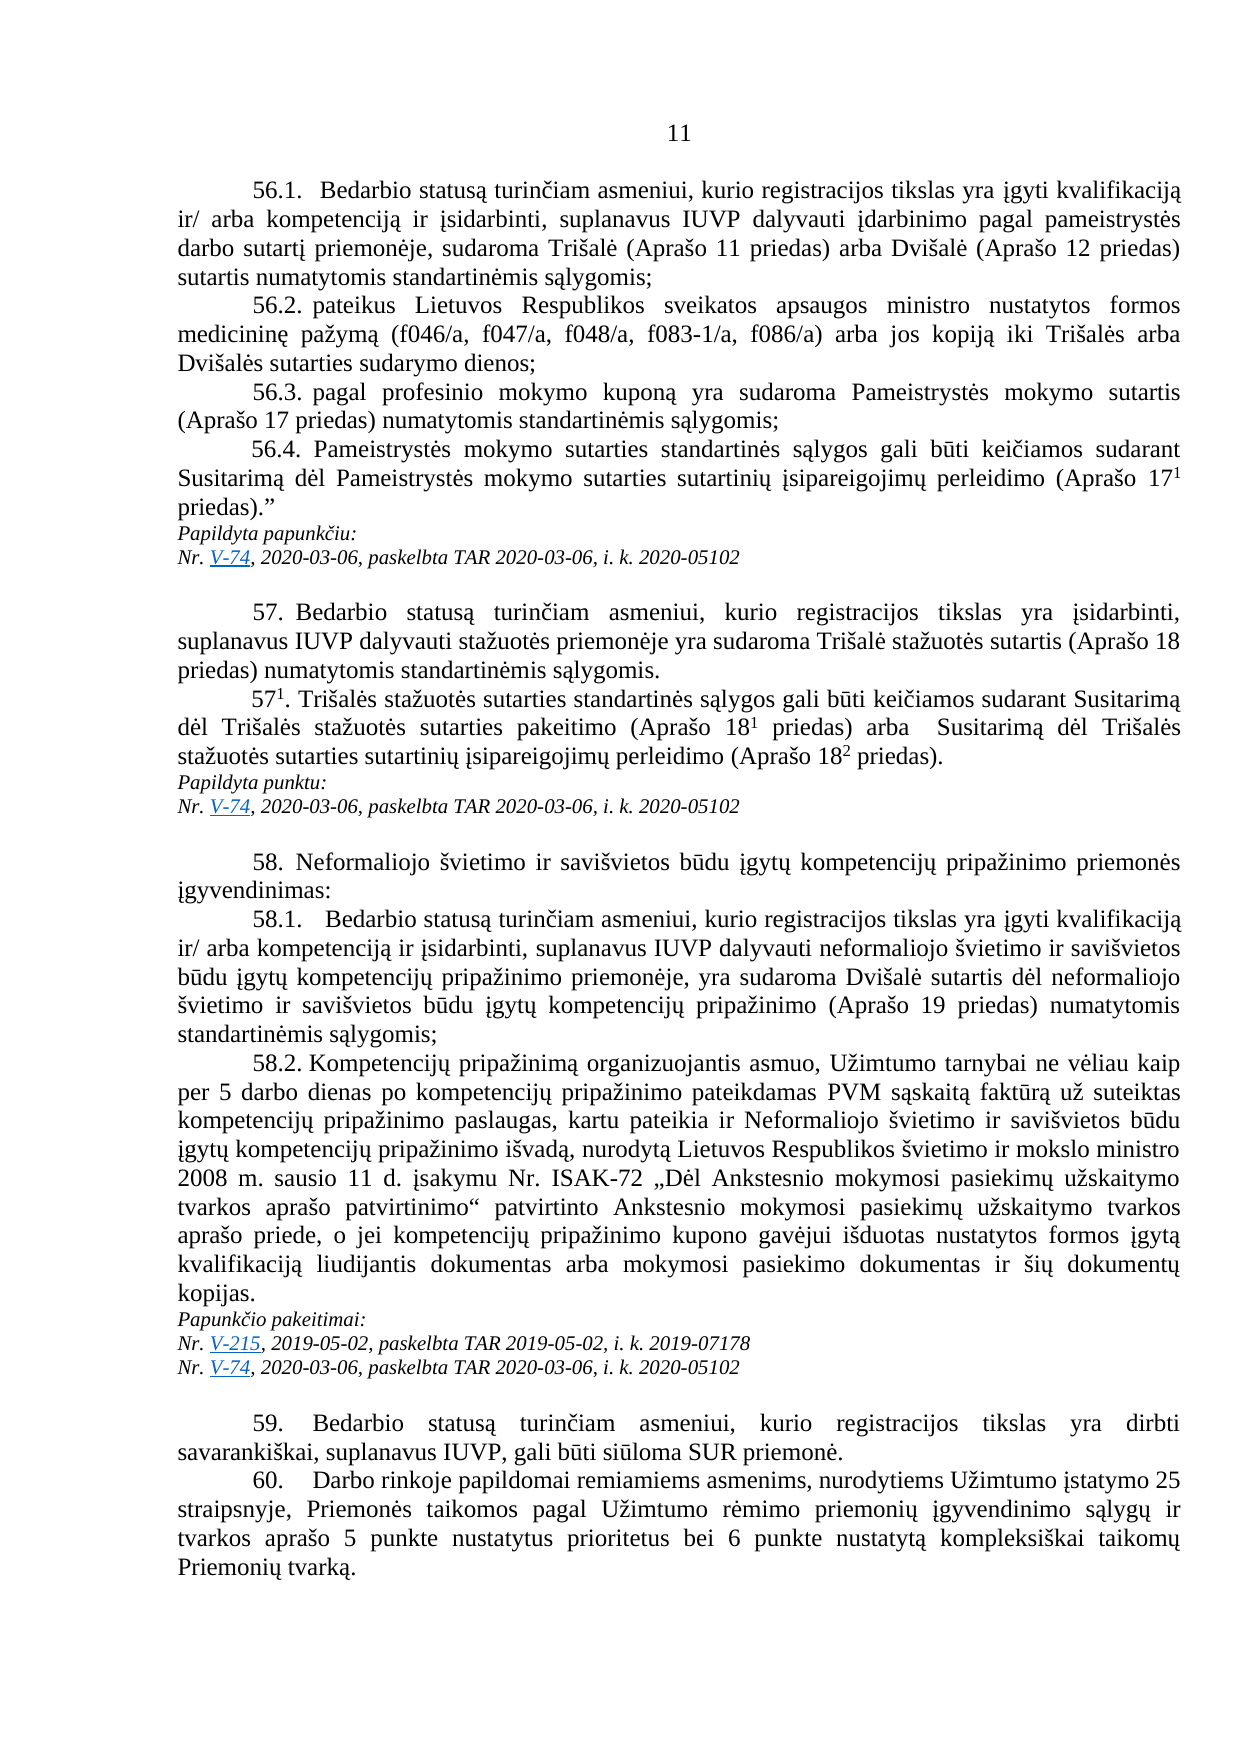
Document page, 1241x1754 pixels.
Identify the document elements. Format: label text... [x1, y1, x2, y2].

text 571. Trišalės stažuotės sutarties standartinės sąlygos gali būti keičiamos sudarant Susitarimą dėl Trišalės stažuotės sutarties pakeitimo (Aprašo 181 priedas) arba Susitarimą dėl Trišalės stažuotės sutarties sutartinių įsipareigojimų perleidimo (Aprašo 182 priedas). [177, 684, 1181, 770]
text 56.2. pateikus Lietuvos Respublikos sveikatos apsaugos ministro nustatytos formos medicininę pažymą (f046/a, f047/a, f048/a, f083-1/a, f086/a) arba jos kopiją iki Trišalės arba Dvišalės sutarties sudarymo dienos; [177, 291, 1181, 377]
text 58. Neformaliojo švietimo ir savišvietos būdu įgytų kompetencijų pripažinimo priemonės įgyvendinimas: [177, 847, 1181, 904]
text Nr. V-74, 2020-03-06, paskelbta TAR 2020-03-06, i. k. 2020-05102 [177, 794, 1181, 818]
text Papildyta papunkčiu: [177, 521, 1181, 545]
text 56.3. pagal profesinio mokymo kuponą yra sudaroma Pameistrystės mokymo sutartis (Aprašo 17 priedas) numatytomis standartinėmis sąlygomis; [177, 377, 1181, 434]
text 56.4. Pameistrystės mokymo sutarties standartinės sąlygos gali būti keičiamos sudarant Susitarimą dėl Pameistrystės mokymo sutarties sutartinių įsipareigojimų perleidimo (Aprašo 171 priedas).” [177, 434, 1181, 521]
text 56.1. Bedarbio statusą turinčiam asmeniui, kurio registracijos tikslas yra įgyti kvalifikaciją ir/ arba kompetenciją ir įsidarbinti, suplanavus IUVP dalyvauti įdarbinimo pagal pameistrystės darbo sutartį priemonėje, sudaroma Trišalė (Aprašo 11 priedas) arba Dvišalė (Aprašo 12 priedas) sutartis numatytomis standartinėmis sąlygomis; [177, 176, 1181, 291]
text 58.1. Bedarbio statusą turinčiam asmeniui, kurio registracijos tikslas yra įgyti kvalifikaciją ir/ arba kompetenciją ir įsidarbinti, suplanavus IUVP dalyvauti neformaliojo švietimo ir savišvietos būdu įgytų kompetencijų pripažinimo priemonėje, yra sudaroma Dvišalė sutartis dėl neformaliojo švietimo ir savišvietos būdu įgytų kompetencijų pripažinimo (Aprašo 19 priedas) numatytomis standartinėmis sąlygomis; [177, 904, 1181, 1048]
text Nr. V-74, 2020-03-06, paskelbta TAR 2020-03-06, i. k. 2020-05102 [177, 1355, 1181, 1379]
text Nr. V-74, 2020-03-06, paskelbta TAR 2020-03-06, i. k. 2020-05102 [177, 545, 1181, 569]
text 60. Darbo rinkoje papildomai remiamiems asmenims, nurodytiems Užimtumo įstatymo 25 straipsnyje, Priemonės taikomos pagal Užimtumo rėmimo priemonių įgyvendinimo sąlygų ir tvarkos aprašo 5 punkte nustatytus prioritetus bei 6 punkte nustatytą kompleksiškai taikomų Priemonių tvarką. [177, 1465, 1181, 1580]
text Papildyta punktu: [177, 770, 1181, 794]
text Papunkčio pakeitimai: [177, 1307, 1181, 1331]
text 58.2. Kompetencijų pripažinimą organizuojantis asmuo, Užimtumo tarnybai ne vėliau kaip per 5 darbo dienas po kompetencijų pripažinimo pateikdamas PVM sąskaitą faktūrą už suteiktas kompetencijų pripažinimo paslaugas, kartu pateikia ir Neformaliojo švietimo ir savišvietos būdu įgytų kompetencijų pripažinimo išvadą, nurodytą Lietuvos Respublikos švietimo ir mokslo ministro 2008 m. sausio 11 d. įsakymu Nr. ISAK-72 „Dėl Ankstesnio mokymosi pasiekimų užskaitymo tvarkos aprašo patvirtinimo“ patvirtinto Ankstesnio mokymosi pasiekimų užskaitymo tvarkos aprašo priede, o jei kompetencijų pripažinimo kupono gavėjui išduotas nustatytos formos įgytą kvalifikaciją liudijantis dokumentas arba mokymosi pasiekimo dokumentas ir šių dokumentų kopijas. [177, 1048, 1181, 1307]
text 57. Bedarbio statusą turinčiam asmeniui, kurio registracijos tikslas yra įsidarbinti, suplanavus IUVP dalyvauti stažuotės priemonėje yra sudaroma Trišalė stažuotės sutartis (Aprašo 18 priedas) numatytomis standartinėmis sąlygomis. [177, 597, 1181, 684]
text 59. Bedarbio statusą turinčiam asmeniui, kurio registracijos tikslas yra dirbti savarankiškai, suplanavus IUVP, gali būti siūloma SUR priemonė. [177, 1408, 1181, 1465]
text Nr. V-215, 2019-05-02, paskelbta TAR 2019-05-02, i. k. 2019-07178 [177, 1331, 1181, 1355]
